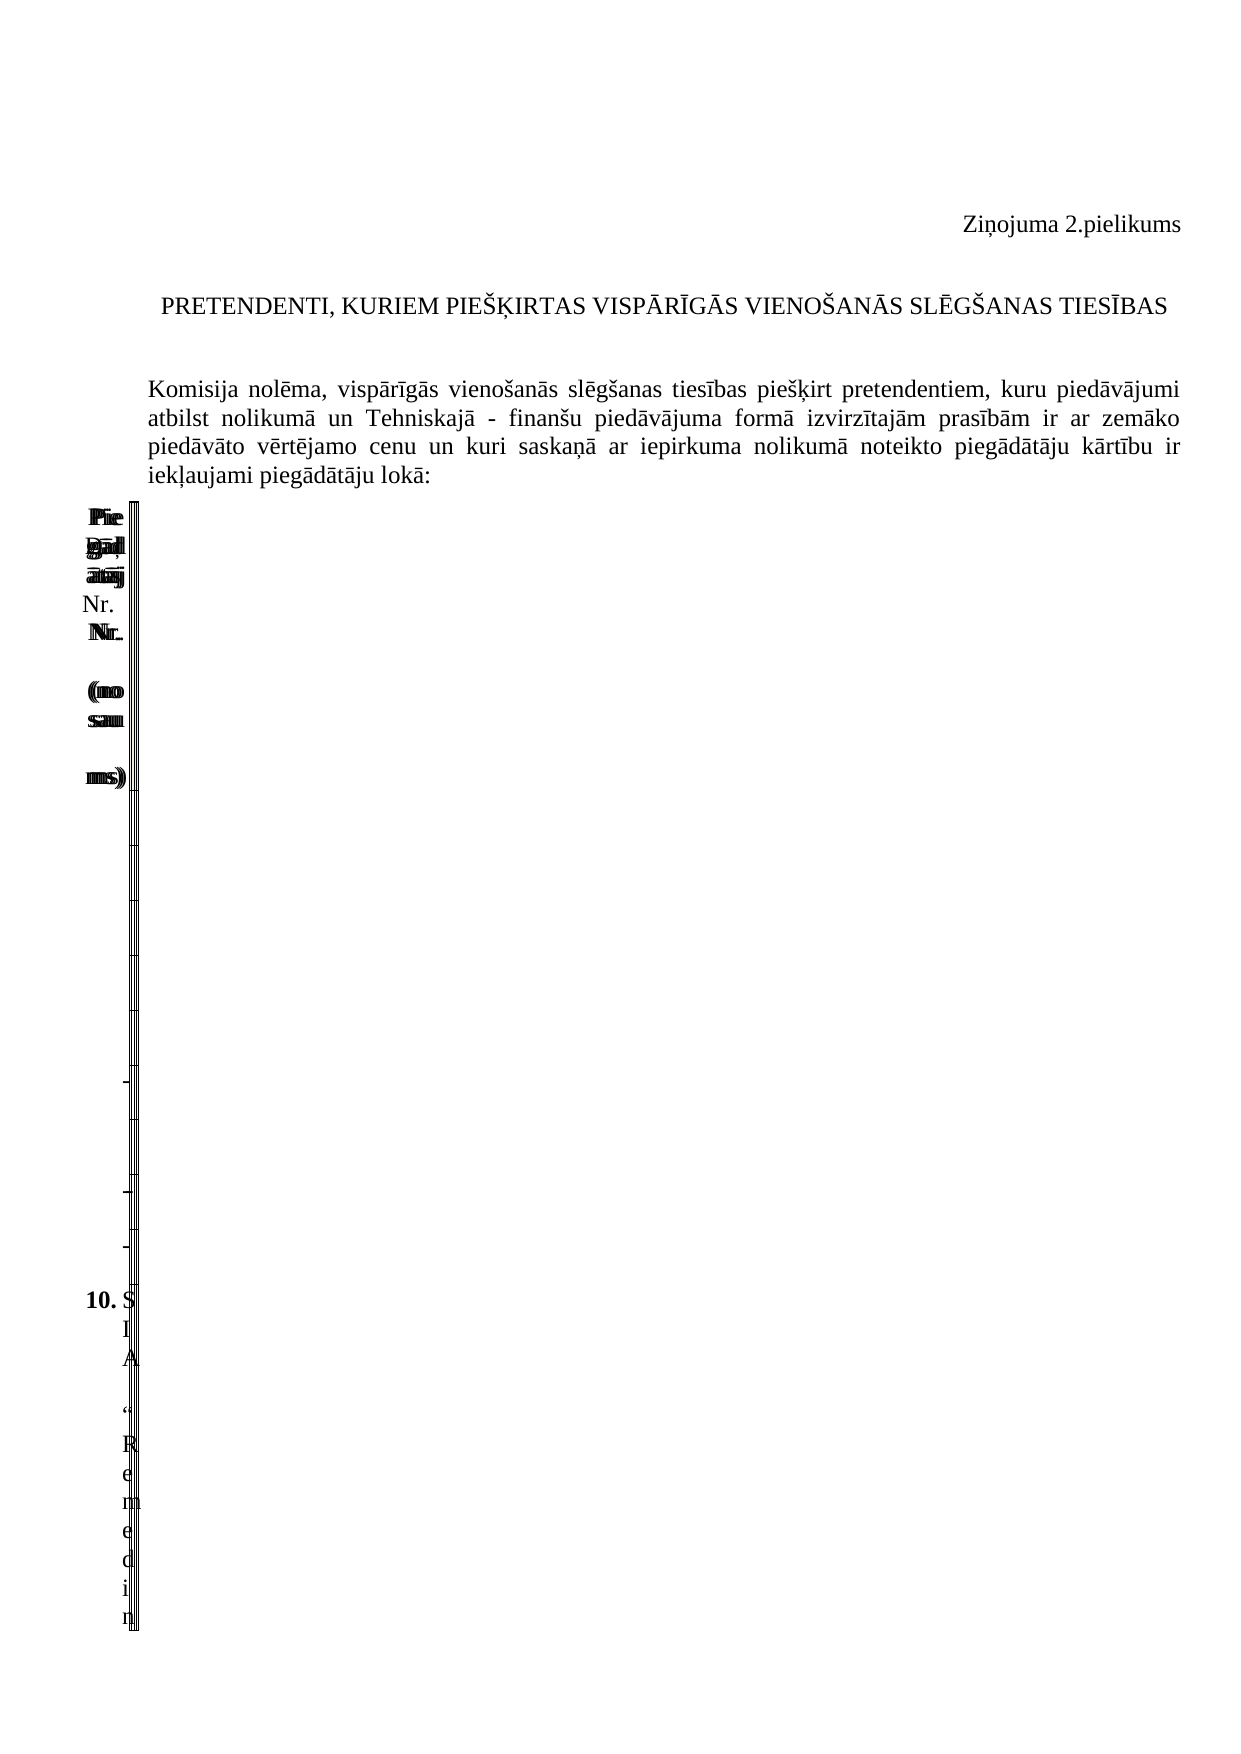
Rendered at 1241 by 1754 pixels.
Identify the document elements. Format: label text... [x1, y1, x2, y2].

text Ziņojuma 2.pielikums [118, 209, 1181, 238]
text PRETENDENTI, KURIEM PIEŠĶIRTAS VISPĀRĪGĀS VIENOŠANĀS SLĒGŠANAS TIESĪBAS [118, 291, 1181, 320]
text Komisija nolēma, vispārīgās vienošanās slēgšanas tiesības piešķirt pretendentiem, kuru piedāvājumi atbilst nolikumā un Tehniskajā - finanšu piedāvājuma formā izvirzītajām prasībām ir ar zemāko piedāvāto vērtējamo cenu un kuri saskaņā ar iepirkuma nolikumā noteikto piegādātāju kārtību ir iekļaujami piegādātāju lokā: [148, 374, 1181, 489]
